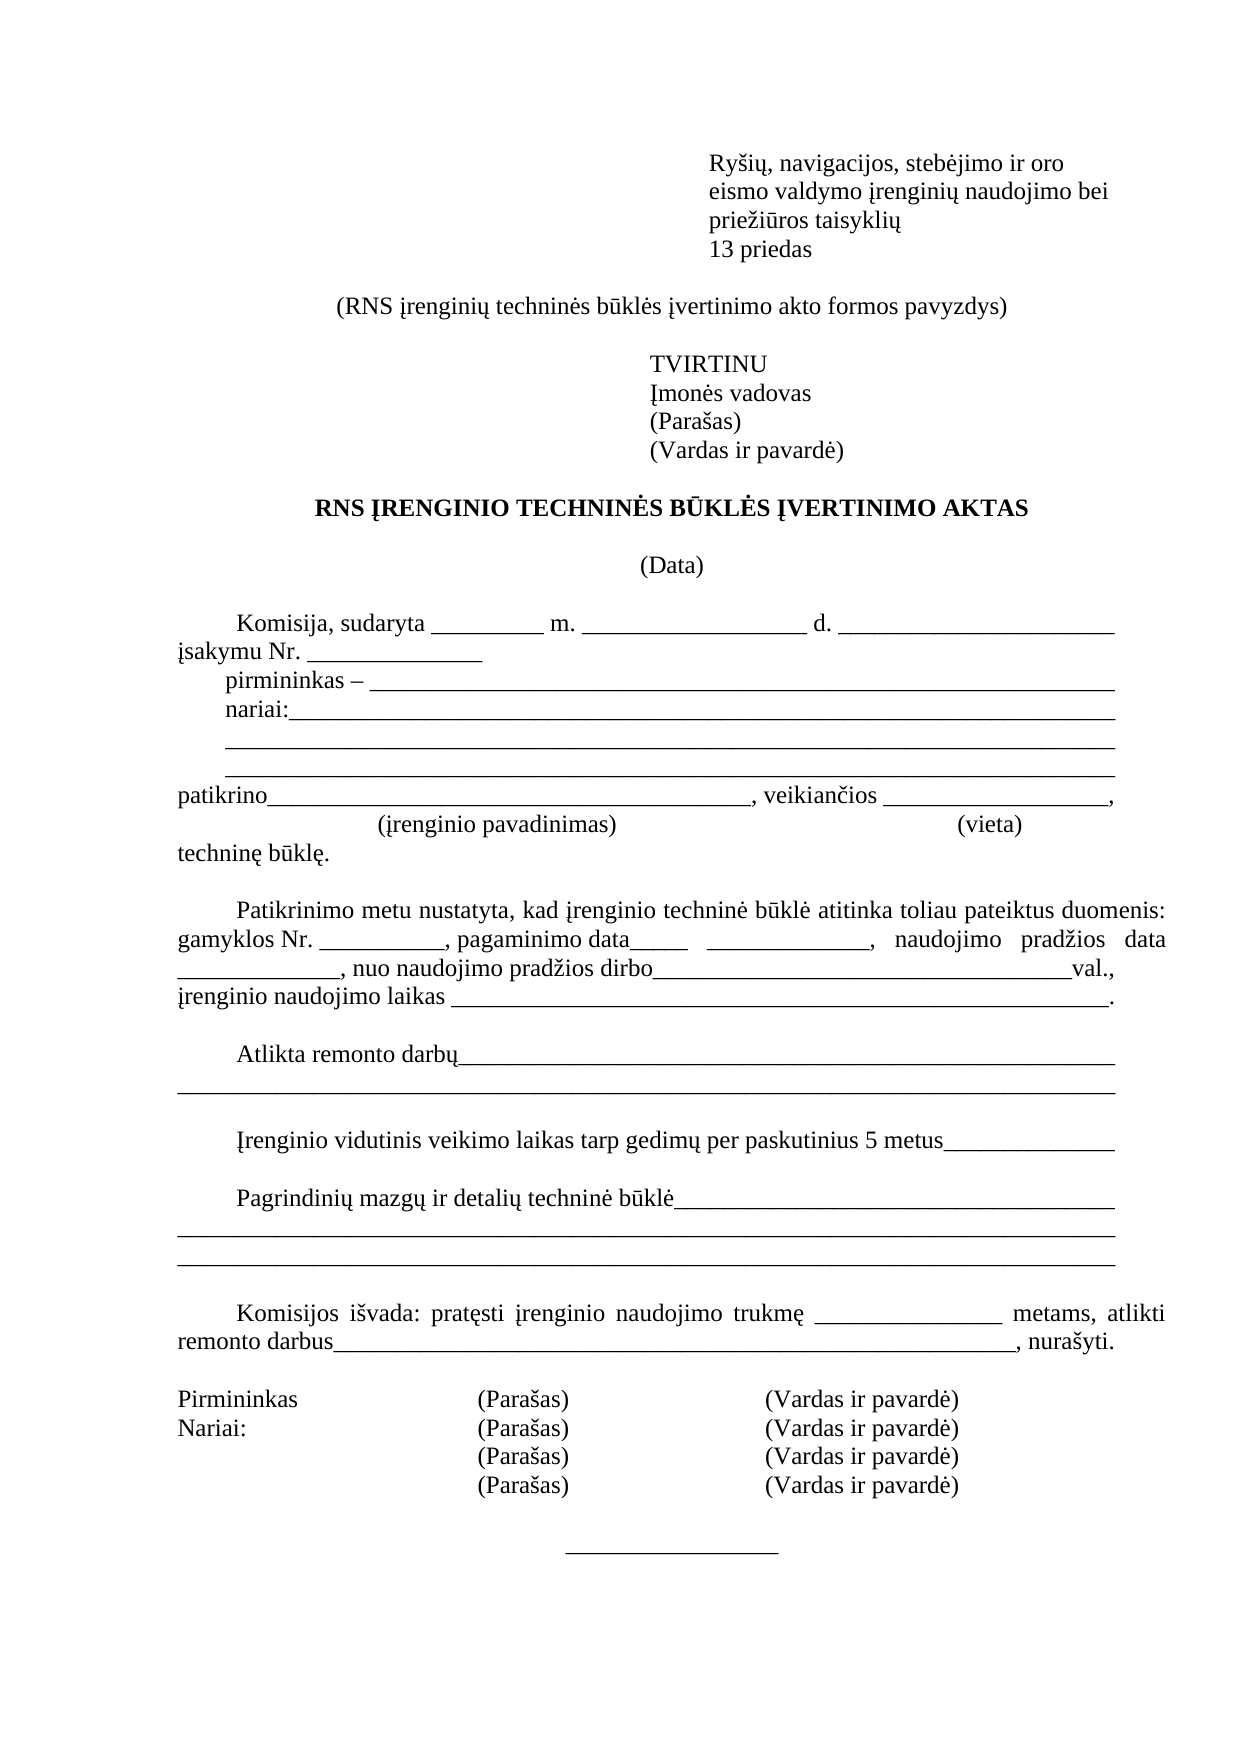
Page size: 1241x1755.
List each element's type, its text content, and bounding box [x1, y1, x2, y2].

text Patikrinimo metu nustatyta, kad įrenginio techninė būklė atitinka toliau pateiktus duomenis: gamyklos Nr. __________, pagaminimo data _____________, naudojimo pradžios data _____________, nuo naudojimo pradžios dirbo val., [177, 895, 1166, 981]
text Pagrindinių mazgų ir detalių techninė būklė [177, 1183, 1166, 1211]
text (Vardas ir pavardė) [649, 435, 1166, 464]
text eismo valdymo įrenginių naudojimo bei [177, 176, 1166, 205]
text (įrenginio pavadinimas) (vieta) [377, 809, 1166, 838]
text techninę būklę. [177, 838, 1166, 866]
text įsakymu Nr. ______________ [177, 636, 1166, 665]
text Komisija, sudaryta _________ m. __________________ d. [177, 608, 1166, 636]
text _ [177, 1068, 1166, 1096]
text (RNS įrenginių techninės būklės įvertinimo akto formos pavyzdys) [177, 291, 1166, 320]
text _ [225, 723, 1166, 751]
text 13 priedas [177, 234, 1166, 263]
text priežiūros taisyklių [177, 205, 1166, 234]
text Pirmininkas (Parašas) (Vardas ir pavardė) [177, 1384, 1166, 1413]
text pirmininkas – [225, 665, 1166, 694]
text nariai: [225, 694, 1166, 723]
text (Parašas) (Vardas ir pavardė) [477, 1441, 1166, 1470]
text Ryšių, navigacijos, stebėjimo ir oro [177, 148, 1166, 176]
text (Parašas) (Vardas ir pavardė) [477, 1470, 1166, 1499]
text _ [225, 751, 1166, 780]
text įrenginio naudojimo laikas . [177, 981, 1166, 1010]
text _ [177, 1240, 1166, 1269]
text patikrino , veikiančios __________________, [177, 780, 1166, 809]
text Atlikta remonto darbų [177, 1039, 1166, 1068]
text TVIRTINU [649, 349, 1166, 378]
text Nariai: (Parašas) (Vardas ir pavardė) [177, 1413, 1166, 1441]
text Įmonės vadovas [649, 378, 1166, 406]
text (Parašas) [649, 406, 1166, 435]
text RNS ĮRENGINIO TECHNINĖS BŪKLĖS ĮVERTINIMO AKTAS [177, 493, 1166, 521]
text _________________ [177, 1528, 1166, 1556]
text (Data) [177, 550, 1166, 579]
text Įrenginio vidutinis veikimo laikas tarp gedimų per paskutinius 5 metus [177, 1125, 1166, 1154]
text Komisijos išvada: pratęsti įrenginio naudojimo trukmę _______________ metams, atlikti remonto darbus , nurašyti. [177, 1298, 1166, 1355]
text _ [177, 1211, 1166, 1240]
